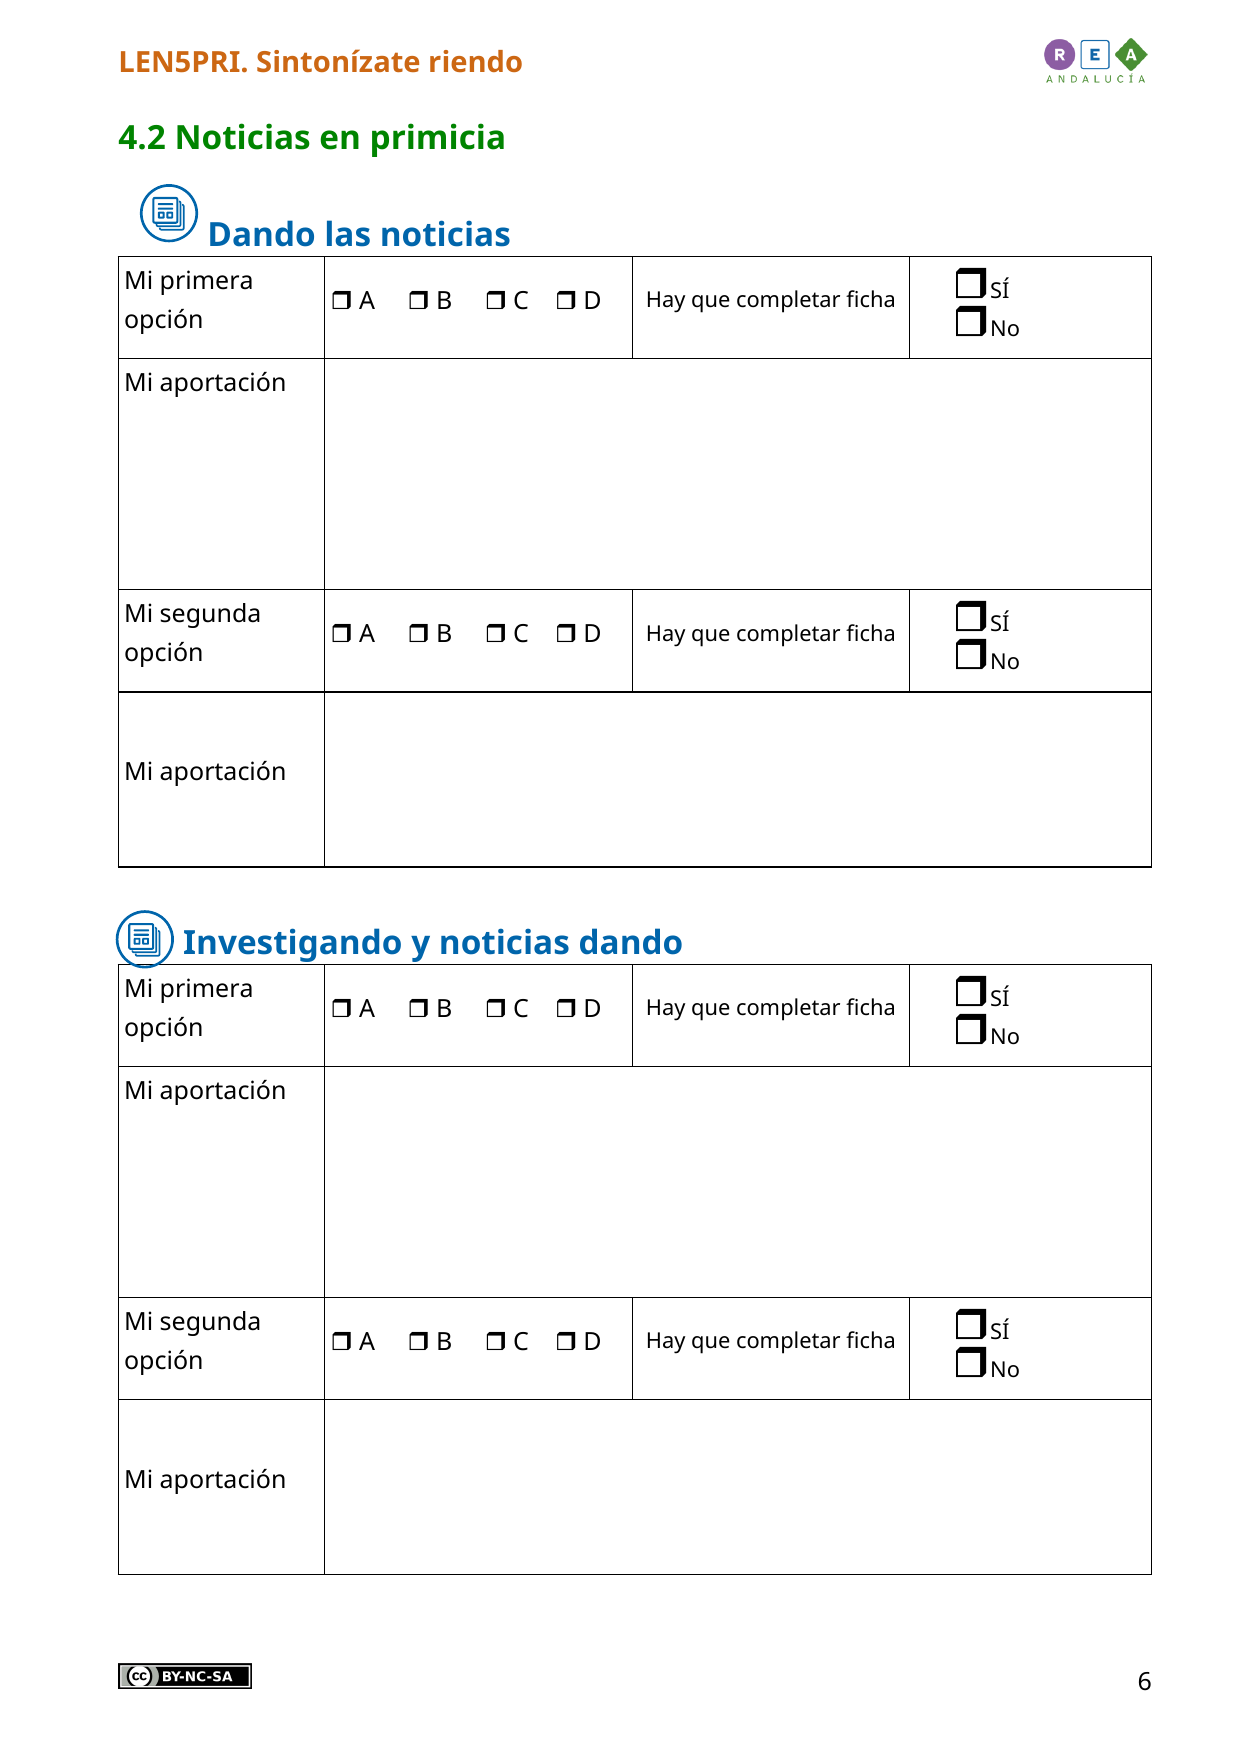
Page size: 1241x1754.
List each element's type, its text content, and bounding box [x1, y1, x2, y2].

table_cell Mi segunda opción [119, 1298, 324, 1399]
table_cell Hay que completar ficha [633, 1298, 909, 1399]
picture [1039, 33, 1152, 88]
table_header  A  B  C  D [325, 257, 632, 358]
table_cell Mi segunda opción [119, 590, 324, 691]
table_cell [325, 693, 1151, 866]
table_cell [325, 1067, 1151, 1297]
table_cell SÍ No [910, 590, 1151, 691]
subtitle 4.2 Noticias en primicia [118, 114, 1152, 159]
table_header Mi primera opción [119, 257, 324, 358]
table_header SÍ No [910, 965, 1151, 1066]
table_cell  A  B  C  D [325, 1298, 632, 1399]
text Investigando y noticias dando [162, 918, 1152, 964]
table_cell Mi aportación [119, 1400, 324, 1574]
text [119, 918, 171, 964]
table_header  A  B  C  D [325, 965, 632, 1066]
table_header Hay que completar ficha [633, 257, 909, 358]
picture [118, 1663, 536, 1698]
table_cell  A  B  C  D [325, 590, 632, 691]
table_cell [325, 359, 1151, 589]
table_cell Hay que completar ficha [633, 590, 909, 691]
text Dando las noticias [118, 211, 1152, 256]
table_cell Mi aportación [119, 359, 324, 589]
table_cell SÍ No [910, 1298, 1151, 1399]
table_cell [325, 1400, 1151, 1574]
table_header SÍ No [910, 257, 1151, 358]
table_cell Mi aportación [119, 1067, 324, 1297]
table_header Mi primera opción [119, 965, 324, 1066]
table_header Hay que completar ficha [633, 965, 909, 1066]
table_cell Mi aportación [119, 693, 324, 866]
